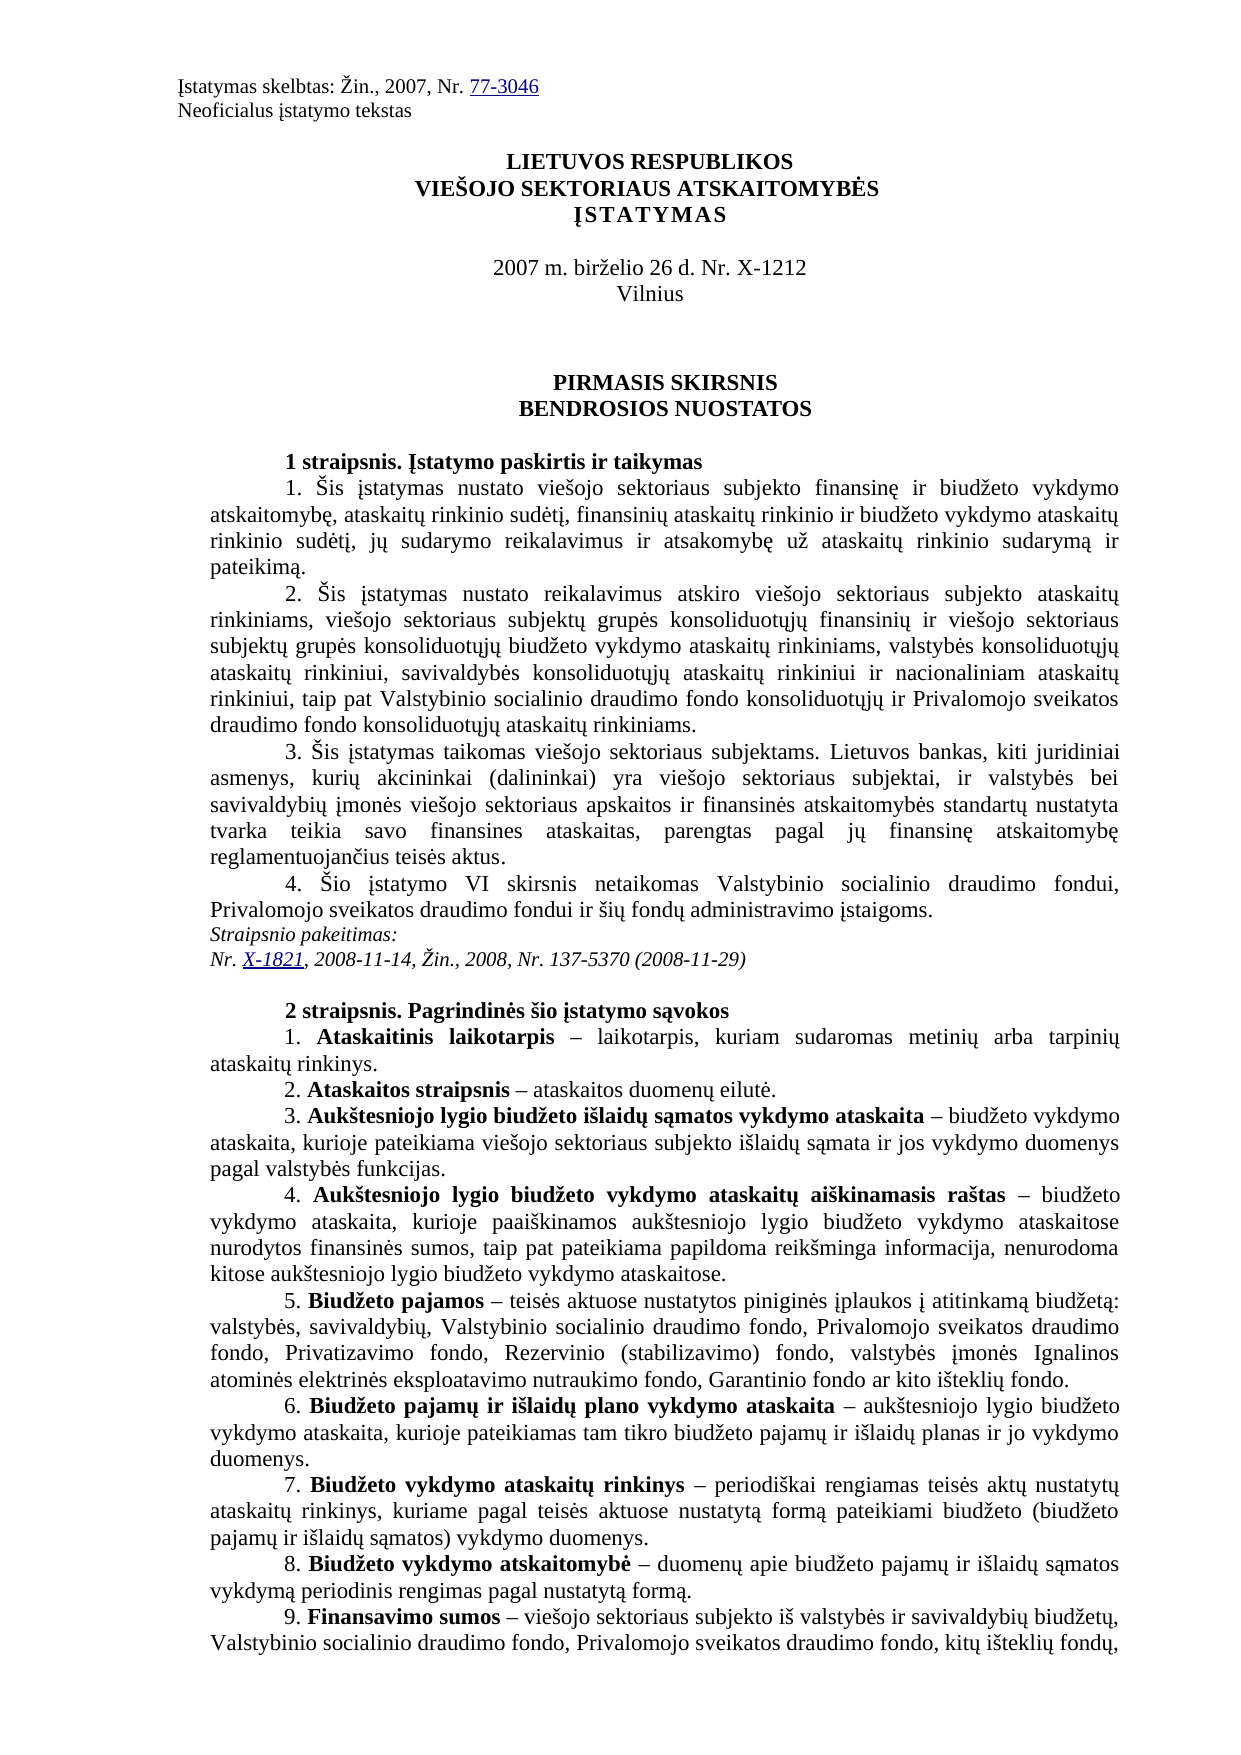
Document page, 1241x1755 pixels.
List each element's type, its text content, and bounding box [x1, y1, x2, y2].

text 3. Šis įstatymas taikomas viešojo sektoriaus subjektams. Lietuvos bankas, kiti juridiniai asmenys, kurių akcininkai (dalininkai) yra viešojo sektoriaus subjektai, ir valstybės bei savivaldybių įmonės viešojo sektoriaus apskaitos ir finansinės atskaitomybės standartų nustatyta tvarka teikia savo finansines ataskaitas, parengtas pagal jų finansinę atskaitomybę reglamentuojančius teisės aktus. [210, 738, 1120, 870]
text 2007 m. birželio 26 d. Nr. X-1212 Vilnius [177, 254, 1122, 306]
text 2 straipsnis. Pagrindinės šio įstatymo sąvokos [210, 997, 1120, 1023]
text 8. Biudžeto vykdymo atskaitomybė – duomenų apie biudžeto pajamų ir išlaidų sąmatos vykdymą periodinis rengimas pagal nustatytą formą. [210, 1550, 1120, 1603]
text 3. Aukštesniojo lygio biudžeto išlaidų sąmatos vykdymo ataskaita – biudžeto vykdymo ataskaita, kurioje pateikiama viešojo sektoriaus subjekto išlaidų sąmata ir jos vykdymo duomenys pagal valstybės funkcijas. [210, 1102, 1120, 1181]
text Straipsnio pakeitimas: [210, 922, 1120, 946]
text 1. Ataskaitinis laikotarpis – laikotarpis, kuriam sudaromas metinių arba tarpinių ataskaitų rinkinys. [210, 1023, 1120, 1076]
text 5. Biudžeto pajamos – teisės aktuose nustatytos piniginės įplaukos į atitinkamą biudžetą: valstybės, savivaldybių, Valstybinio socialinio draudimo fondo, Privalomojo sveikatos draudimo fondo, Privatizavimo fondo, Rezervinio (stabilizavimo) fondo, valstybės įmonės Ignalinos atominės elektrinės eksploatavimo nutraukimo fondo, Garantinio fondo ar kito išteklių fondo. [210, 1287, 1120, 1392]
text 4. Šio įstatymo VI skirsnis netaikomas Valstybinio socialinio draudimo fondui, Privalomojo sveikatos draudimo fondui ir šių fondų administravimo įstaigoms. [210, 870, 1120, 922]
text Neoficialus įstatymo tekstas [177, 98, 1122, 122]
text 1. Šis įstatymas nustato viešojo sektoriaus subjekto finansinę ir biudžeto vykdymo atskaitomybę, ataskaitų rinkinio sudėtį, finansinių ataskaitų rinkinio ir biudžeto vykdymo ataskaitų rinkinio sudėtį, jų sudarymo reikalavimus ir atsakomybę už ataskaitų rinkinio sudarymą ir pateikimą. [210, 474, 1120, 580]
text PIRMASIS SKIRSNIS [210, 369, 1120, 395]
text Įstatymas skelbtas: Žin., 2007, Nr. 77-3046 [177, 74, 1122, 98]
text 2. Ataskaitos straipsnis – ataskaitos duomenų eilutė. [210, 1076, 1120, 1102]
text 2. Šis įstatymas nustato reikalavimus atskiro viešojo sektoriaus subjekto ataskaitų rinkiniams, viešojo sektoriaus subjektų grupės konsoliduotųjų finansinių ir viešojo sektoriaus subjektų grupės konsoliduotųjų biudžeto vykdymo ataskaitų rinkiniams, valstybės konsoliduotųjų ataskaitų rinkiniui, savivaldybės konsoliduotųjų ataskaitų rinkiniui ir nacionaliniam ataskaitų rinkiniui, taip pat Valstybinio socialinio draudimo fondo konsoliduotųjų ir Privalomojo sveikatos draudimo fondo konsoliduotųjų ataskaitų rinkiniams. [210, 580, 1120, 738]
text 1 straipsnis. Įstatymo paskirtis ir taikymas [210, 448, 1120, 474]
text 6. Biudžeto pajamų ir išlaidų plano vykdymo ataskaita – aukštesniojo lygio biudžeto vykdymo ataskaita, kurioje pateikiamas tam tikro biudžeto pajamų ir išlaidų planas ir jo vykdymo duomenys. [210, 1392, 1120, 1471]
text VIEŠOJO SEKTORIAUS ATSKAITOMYBĖS [177, 175, 1122, 201]
text Nr. X-1821, 2008-11-14, Žin., 2008, Nr. 137-5370 (2008-11-29) [210, 946, 1120, 971]
text LIETUVOS RESPUBLIKOS [177, 148, 1122, 175]
text BENDROSIOS NUOSTATOS [210, 395, 1120, 422]
text 9. Finansavimo sumos – viešojo sektoriaus subjekto iš valstybės ir savivaldybių biudžetų, Valstybinio socialinio draudimo fondo, Privalomojo sveikatos draudimo fondo, kitų išteklių fondų, [210, 1603, 1120, 1656]
text 7. Biudžeto vykdymo ataskaitų rinkinys – periodiškai rengiamas teisės aktų nustatytų ataskaitų rinkinys, kuriame pagal teisės aktuose nustatytą formą pateikiami biudžeto (biudžeto pajamų ir išlaidų sąmatos) vykdymo duomenys. [210, 1471, 1120, 1550]
text ĮSTATYMAS [177, 201, 1122, 227]
text 4. Aukštesniojo lygio biudžeto vykdymo ataskaitų aiškinamasis raštas – biudžeto vykdymo ataskaita, kurioje paaiškinamos aukštesniojo lygio biudžeto vykdymo ataskaitose nurodytos finansinės sumos, taip pat pateikiama papildoma reikšminga informacija, nenurodoma kitose aukštesniojo lygio biudžeto vykdymo ataskaitose. [210, 1181, 1120, 1287]
